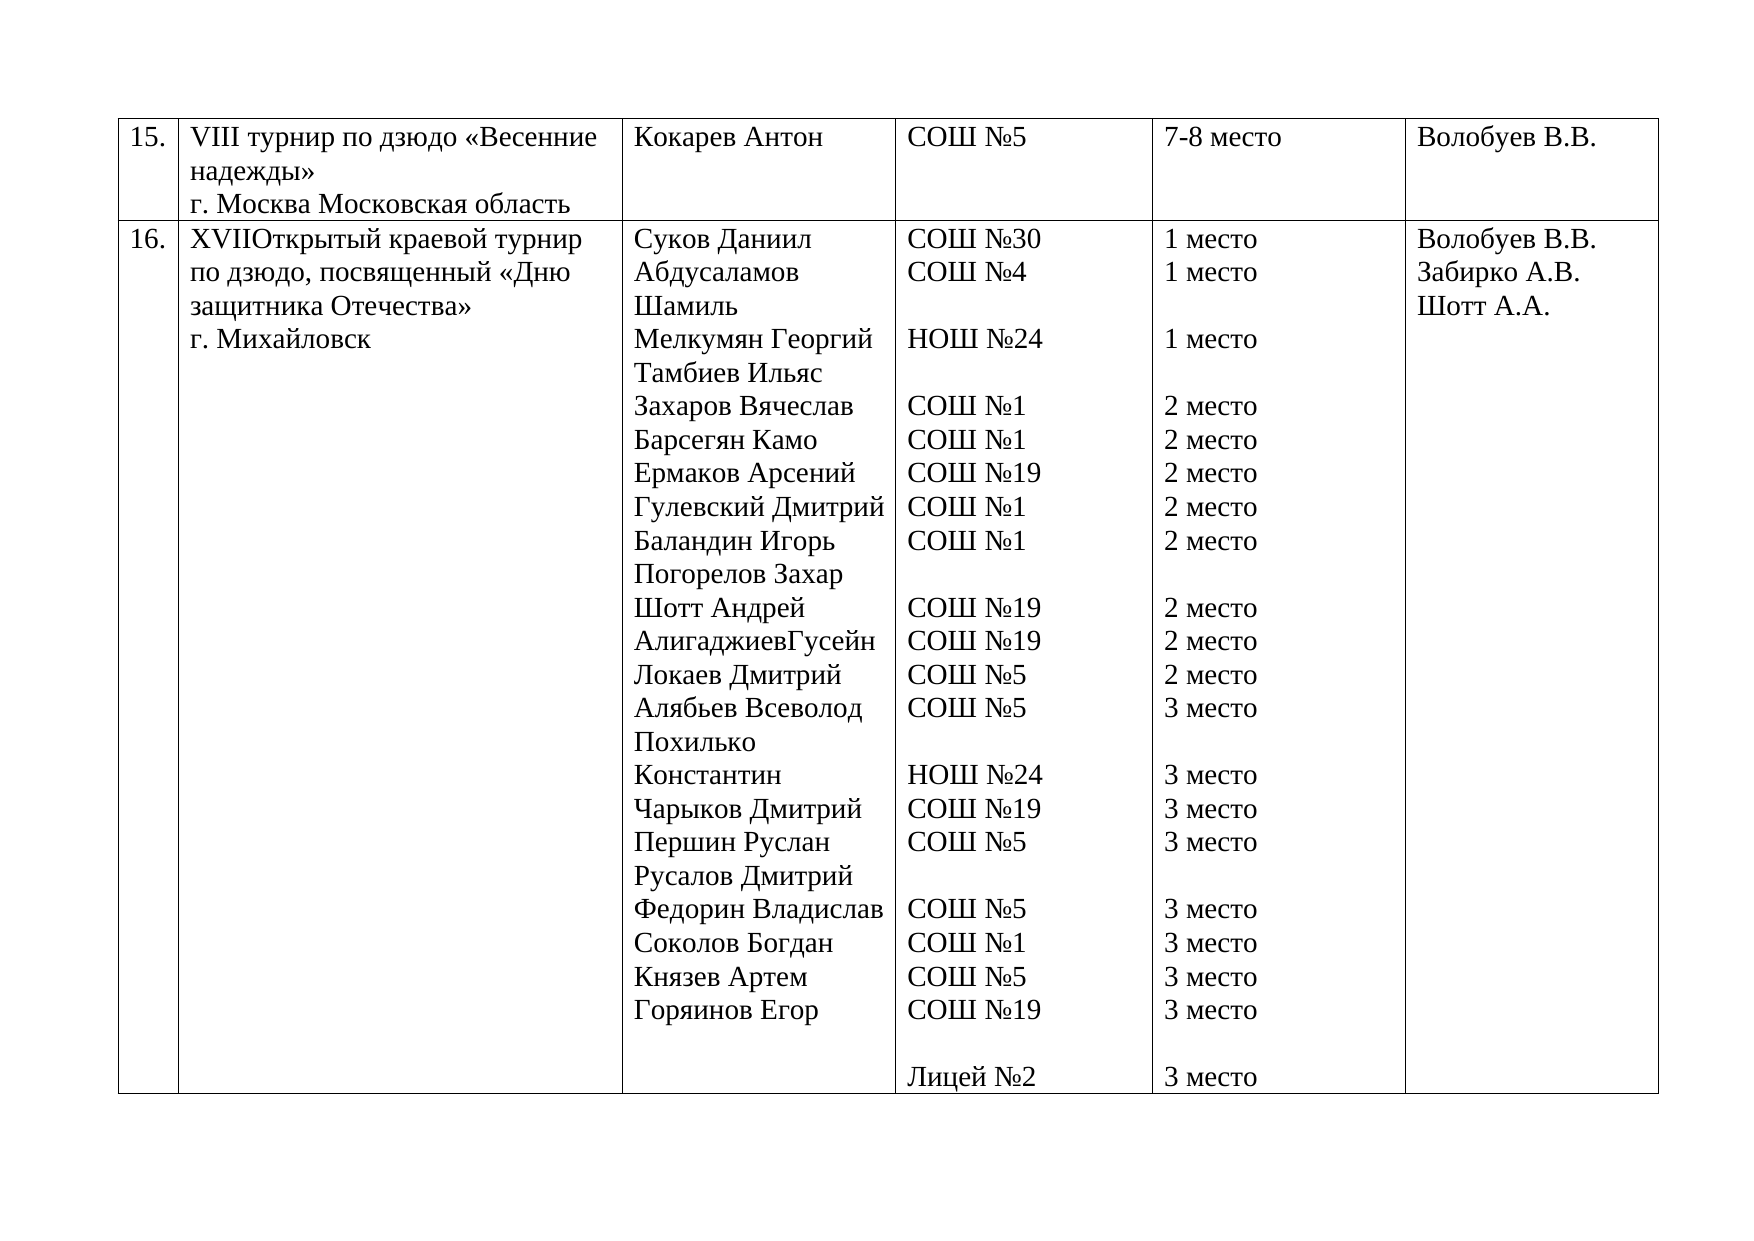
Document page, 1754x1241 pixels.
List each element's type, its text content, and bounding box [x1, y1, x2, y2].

table_cell Волобуев В.В. [1406, 119, 1658, 220]
table_cell VIII турнир по дзюдо «Весенние надежды» г. Москва Московская область [179, 119, 622, 220]
table_cell 15. [119, 119, 178, 220]
table_cell Волобуев В.В. Забирко А.В. Шотт А.А. [1406, 221, 1658, 1093]
table_cell Кокарев Антон [623, 119, 895, 220]
table_cell СОШ №5 [896, 119, 1152, 220]
table_cell СОШ №30 СОШ №4 НОШ №24 СОШ №1 СОШ №1 СОШ №19 СОШ №1 СОШ №1 СОШ №19 СОШ №19 СОШ №5 СОШ №5 НОШ №24 СОШ №19 СОШ №5 СОШ №5 СОШ №1 СОШ №5 СОШ №19 Лицей №2 [896, 221, 1152, 1093]
table_cell 1 место 1 место 1 место 2 место 2 место 2 место 2 место 2 место 2 место 2 место 2 место 3 место 3 место 3 место 3 место 3 место 3 место 3 место 3 место 3 место [1153, 221, 1405, 1093]
table_cell Суков Даниил Абдусаламов Шамиль Мелкумян Георгий Тамбиев Ильяс Захаров Вячеслав Барсегян Камо Ермаков Арсений Гулевский Дмитрий Баландин Игорь Погорелов Захар Шотт Андрей АлигаджиевГусейн Локаев Дмитрий Алябьев Всеволод Похилько Константин Чарыков Дмитрий Першин Руслан Русалов Дмитрий Федорин Владислав Соколов Богдан Князев Артем Горяинов Егор [623, 221, 895, 1093]
table_cell 16. [119, 221, 178, 1093]
table_cell XVIIОткрытый краевой турнир по дзюдо, посвященный «Дню защитника Отечества» г. Михайловск [179, 221, 622, 1093]
table_cell 7-8 место [1153, 119, 1405, 220]
